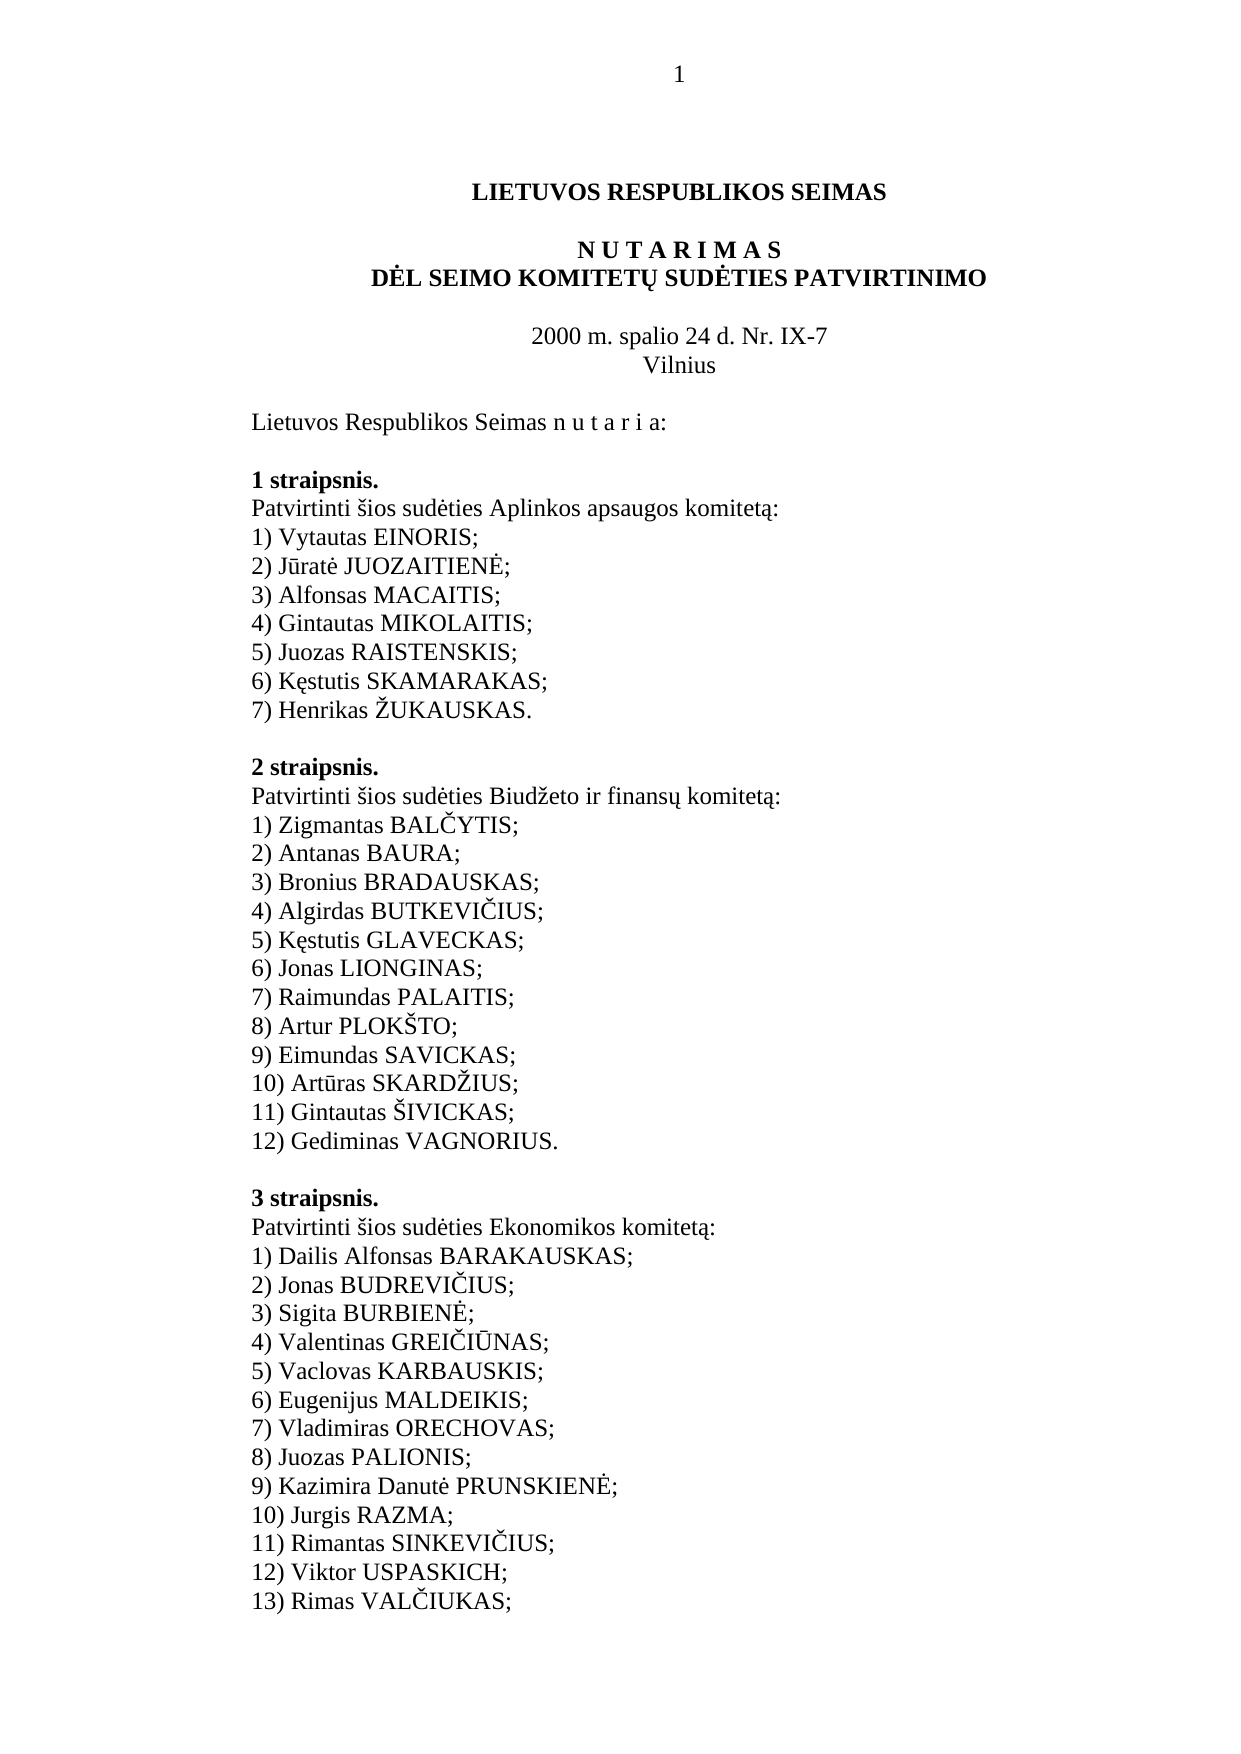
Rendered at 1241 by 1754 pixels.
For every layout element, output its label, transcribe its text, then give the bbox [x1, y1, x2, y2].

text 8) Artur PLOKŠTO; [177, 1011, 1181, 1040]
text 4) Gintautas MIKOLAITIS; [177, 608, 1181, 637]
text Lietuvos Respublikos Seimas nutaria: [177, 407, 1181, 436]
text 10) Jurgis RAZMA; [177, 1500, 1181, 1528]
text 3) Alfonsas MACAITIS; [177, 580, 1181, 608]
text 12) Gediminas VAGNORIUS. [177, 1126, 1181, 1155]
text 5) Juozas RAISTENSKIS; [177, 637, 1181, 666]
text 1 straipsnis. [177, 465, 1181, 493]
text 1) Zigmantas BALČYTIS; [177, 810, 1181, 838]
text 10) Artūras SKARDŽIUS; [177, 1068, 1181, 1097]
text 1) Dailis Alfonsas BARAKAUSKAS; [177, 1241, 1181, 1270]
text LIETUVOS RESPUBLIKOS SEIMAS [177, 177, 1181, 206]
text Patvirtinti šios sudėties Biudžeto ir finansų komitetą: [177, 781, 1181, 810]
text 7) Vladimiras ORECHOVAS; [177, 1413, 1181, 1442]
text 4) Algirdas BUTKEVIČIUS; [177, 896, 1181, 925]
text 11) Rimantas SINKEVIČIUS; [177, 1528, 1181, 1557]
text 5) Vaclovas KARBAUSKIS; [177, 1356, 1181, 1385]
text 4) Valentinas GREIČIŪNAS; [177, 1327, 1181, 1356]
text 6) Jonas LIONGINAS; [177, 953, 1181, 982]
text 7) Raimundas PALAITIS; [177, 982, 1181, 1011]
text 2) Antanas BAURA; [177, 838, 1181, 867]
text 6) Kęstutis SKAMARAKAS; [177, 666, 1181, 695]
text 3) Sigita BURBIENĖ; [177, 1298, 1181, 1327]
text 5) Kęstutis GLAVECKAS; [177, 925, 1181, 953]
text Vilnius [177, 350, 1181, 378]
text Patvirtinti šios sudėties Ekonomikos komitetą: [177, 1212, 1181, 1241]
text 12) Viktor USPASKICH; [177, 1557, 1181, 1586]
text 3 straipsnis. [177, 1183, 1181, 1212]
text 8) Juozas PALIONIS; [177, 1442, 1181, 1471]
text DĖL SEIMO KOMITETŲ SUDĖTIES PATVIRTINIMO [177, 263, 1181, 292]
text 1) Vytautas EINORIS; [177, 522, 1181, 551]
text 9) Eimundas SAVICKAS; [177, 1040, 1181, 1068]
text 9) Kazimira Danutė PRUNSKIENĖ; [177, 1471, 1181, 1500]
text 6) Eugenijus MALDEIKIS; [177, 1385, 1181, 1413]
text 7) Henrikas ŽUKAUSKAS. [177, 695, 1181, 723]
text 13) Rimas VALČIUKAS; [177, 1586, 1181, 1615]
text 2) Jūratė JUOZAITIENĖ; [177, 551, 1181, 580]
text 2 straipsnis. [177, 752, 1181, 781]
text N U T A R I M A S [177, 235, 1181, 263]
text 11) Gintautas ŠIVICKAS; [177, 1097, 1181, 1126]
text 3) Bronius BRADAUSKAS; [177, 867, 1181, 896]
text Patvirtinti šios sudėties Aplinkos apsaugos komitetą: [177, 493, 1181, 522]
text 2) Jonas BUDREVIČIUS; [177, 1270, 1181, 1298]
text 2000 m. spalio 24 d. Nr. IX-7 [177, 321, 1181, 350]
